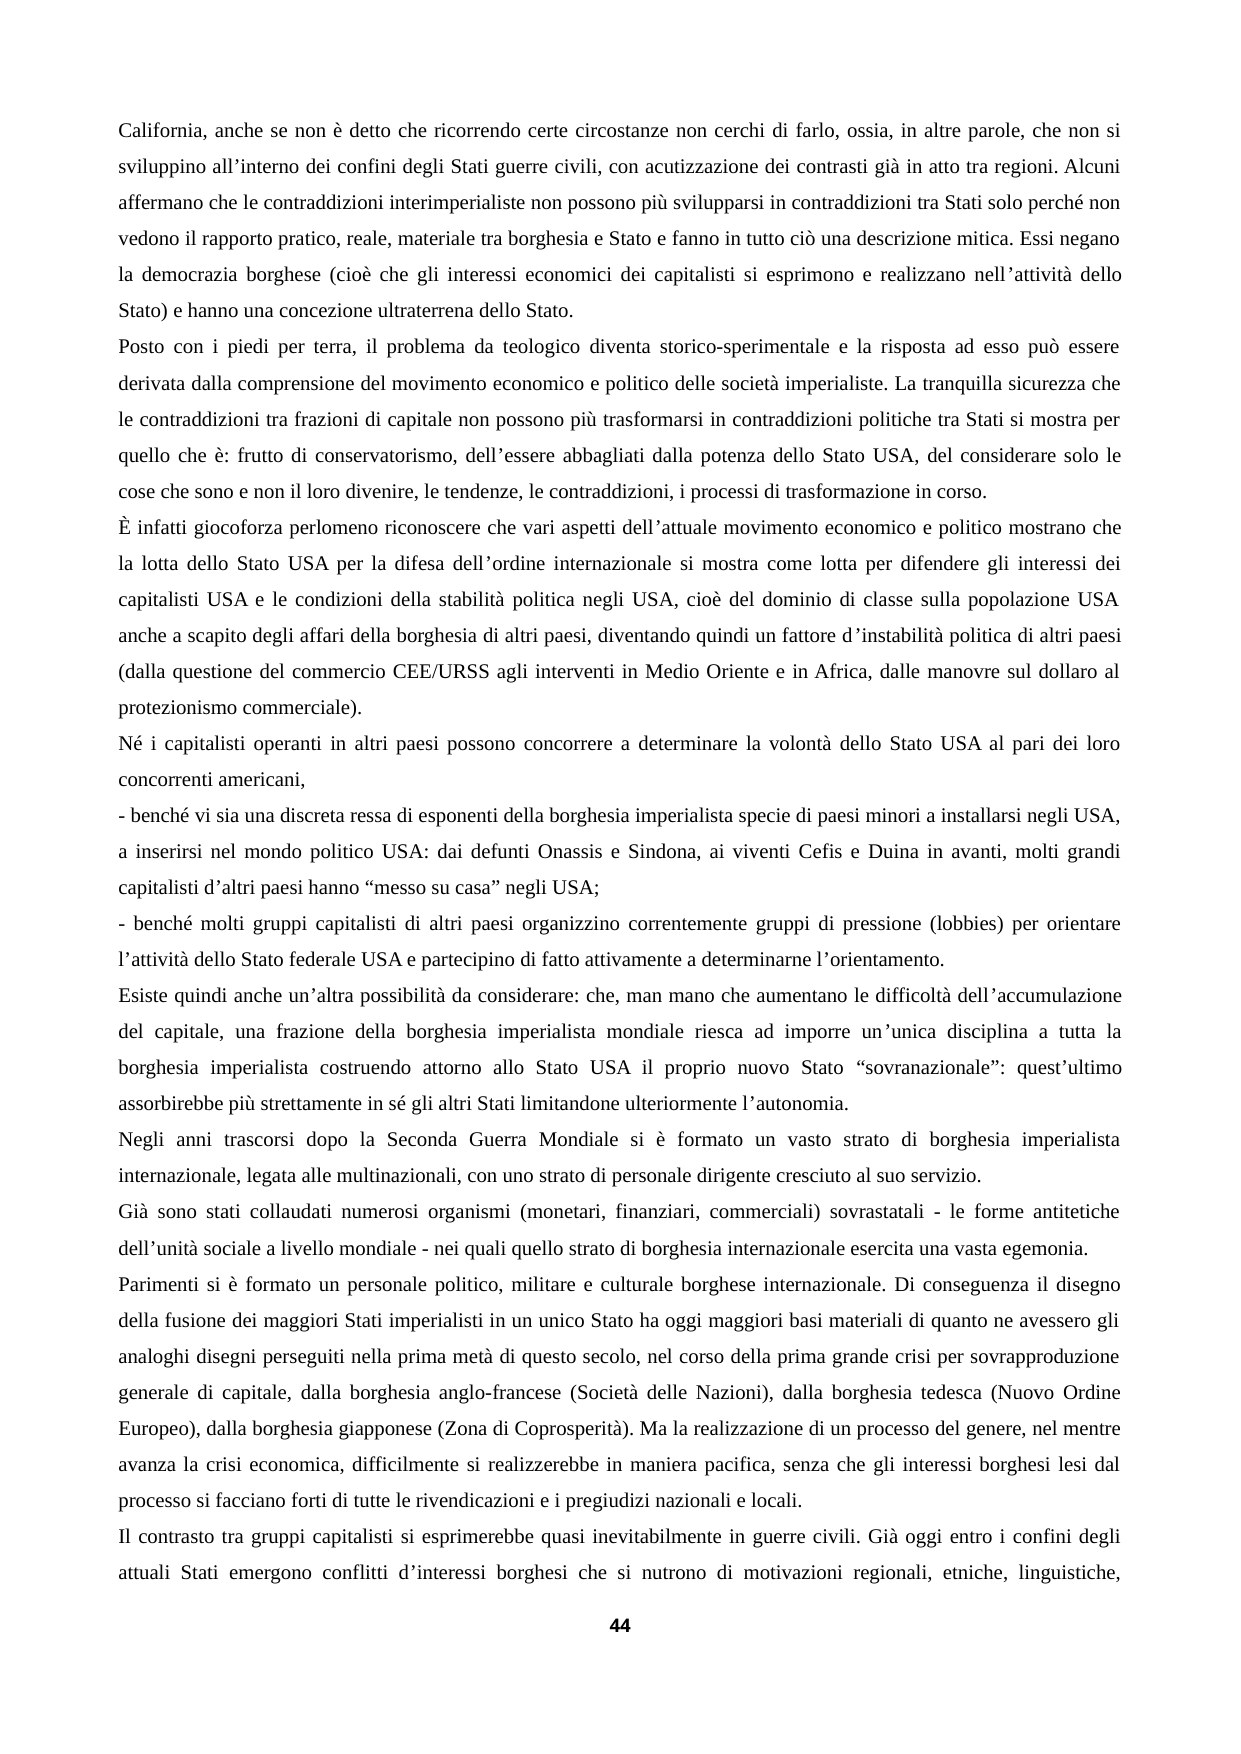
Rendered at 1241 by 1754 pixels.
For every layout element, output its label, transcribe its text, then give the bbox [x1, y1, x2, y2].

text - benché vi sia una discreta ressa di esponenti della borghesia imperialista specie di paesi minori a installarsi negli USA, a inserirsi nel mondo politico USA: dai defunti Onassis e Sindona, ai viventi Cefis e Duina in avanti, molti grandi capitalisti d’altri paesi hanno “messo su casa” negli USA; [118, 803, 1122, 899]
text Parimenti si è formato un personale politico, militare e culturale borghese internazionale. Di conseguenza il disegno della fusione dei maggiori Stati imperialisti in un unico Stato ha oggi maggiori basi materiali di quanto ne avessero gli analoghi disegni perseguiti nella prima metà di questo secolo, nel corso della prima grande crisi per sovrapproduzione generale di capitale, dalla borghesia anglo-francese (Società delle Nazioni), dalla borghesia tedesca (Nuovo Ordine Europeo), dalla borghesia giapponese (Zona di Coprosperità). Ma la realizzazione di un processo del genere, nel mentre avanza la crisi economica, difficilmente si realizzerebbe in maniera pacifica, senza che gli interessi borghesi lesi dal processo si facciano forti di tutte le rivendicazioni e i pregiudizi nazionali e locali. [118, 1271, 1122, 1512]
text Il contrasto tra gruppi capitalisti si esprimerebbe quasi inevitabilmente in guerre civili. Già oggi entro i confini degli attuali Stati emergono conflitti d’interessi borghesi che si nutrono di motivazioni regionali, etniche, linguistiche, [118, 1524, 1122, 1584]
text - benché molti gruppi capitalisti di altri paesi organizzino correntemente gruppi di pressione (lobbies) per orientare l’attività dello Stato federale USA e partecipino di fatto attivamente a determinarne l’orientamento. [118, 911, 1122, 971]
text Esiste quindi anche un’altra possibilità da considerare: che, man mano che aumentano le difficoltà dell’accumulazione del capitale, una frazione della borghesia imperialista mondiale riesca ad imporre un’unica disciplina a tutta la borghesia imperialista costruendo attorno allo Stato USA il proprio nuovo Stato “sovranazionale”: quest’ultimo assorbirebbe più strettamente in sé gli altri Stati limitandone ulteriormente l’autonomia. [118, 983, 1122, 1115]
text California, anche se non è detto che ricorrendo certe circostanze non cerchi di farlo, ossia, in altre parole, che non si sviluppino all’interno dei confini degli Stati guerre civili, con acutizzazione dei contrasti già in atto tra regioni. Alcuni affermano che le contraddizioni interimperialiste non possono più svilupparsi in contraddizioni tra Stati solo perché non vedono il rapporto pratico, reale, materiale tra borghesia e Stato e fanno in tutto ciò una descrizione mitica. Essi negano la democrazia borghese (cioè che gli interessi economici dei capitalisti si esprimono e realizzano nell’attività dello Stato) e hanno una concezione ultraterrena dello Stato. [118, 118, 1122, 322]
text Posto con i piedi per terra, il problema da teologico diventa storico-sperimentale e la risposta ad esso può essere derivata dalla comprensione del movimento economico e politico delle società imperialiste. La tranquilla sicurezza che le contraddizioni tra frazioni di capitale non possono più trasformarsi in contraddizioni politiche tra Stati si mostra per quello che è: frutto di conservatorismo, dell’essere abbagliati dalla potenza dello Stato USA, del considerare solo le cose che sono e non il loro divenire, le tendenze, le contraddizioni, i processi di trasformazione in corso. [118, 334, 1122, 503]
text Né i capitalisti operanti in altri paesi possono concorrere a determinare la volontà dello Stato USA al pari dei loro concorrenti americani, [118, 731, 1122, 791]
text È infatti giocoforza perlomeno riconoscere che vari aspetti dell’attuale movimento economico e politico mostrano che la lotta dello Stato USA per la difesa dell’ordine internazionale si mostra come lotta per difendere gli interessi dei capitalisti USA e le condizioni della stabilità politica negli USA, cioè del dominio di classe sulla popolazione USA anche a scapito degli affari della borghesia di altri paesi, diventando quindi un fattore d’instabilità politica di altri paesi (dalla questione del commercio CEE/URSS agli interventi in Medio Oriente e in Africa, dalle manovre sul dollaro al protezionismo commerciale). [118, 514, 1122, 719]
text Negli anni trascorsi dopo la Seconda Guerra Mondiale si è formato un vasto strato di borghesia imperialista internazionale, legata alle multinazionali, con uno strato di personale dirigente cresciuto al suo servizio. [118, 1127, 1122, 1187]
text Già sono stati collaudati numerosi organismi (monetari, finanziari, commerciali) sovrastatali - le forme antitetiche dell’unità sociale a livello mondiale - nei quali quello strato di borghesia internazionale esercita una vasta egemonia. [118, 1199, 1122, 1259]
